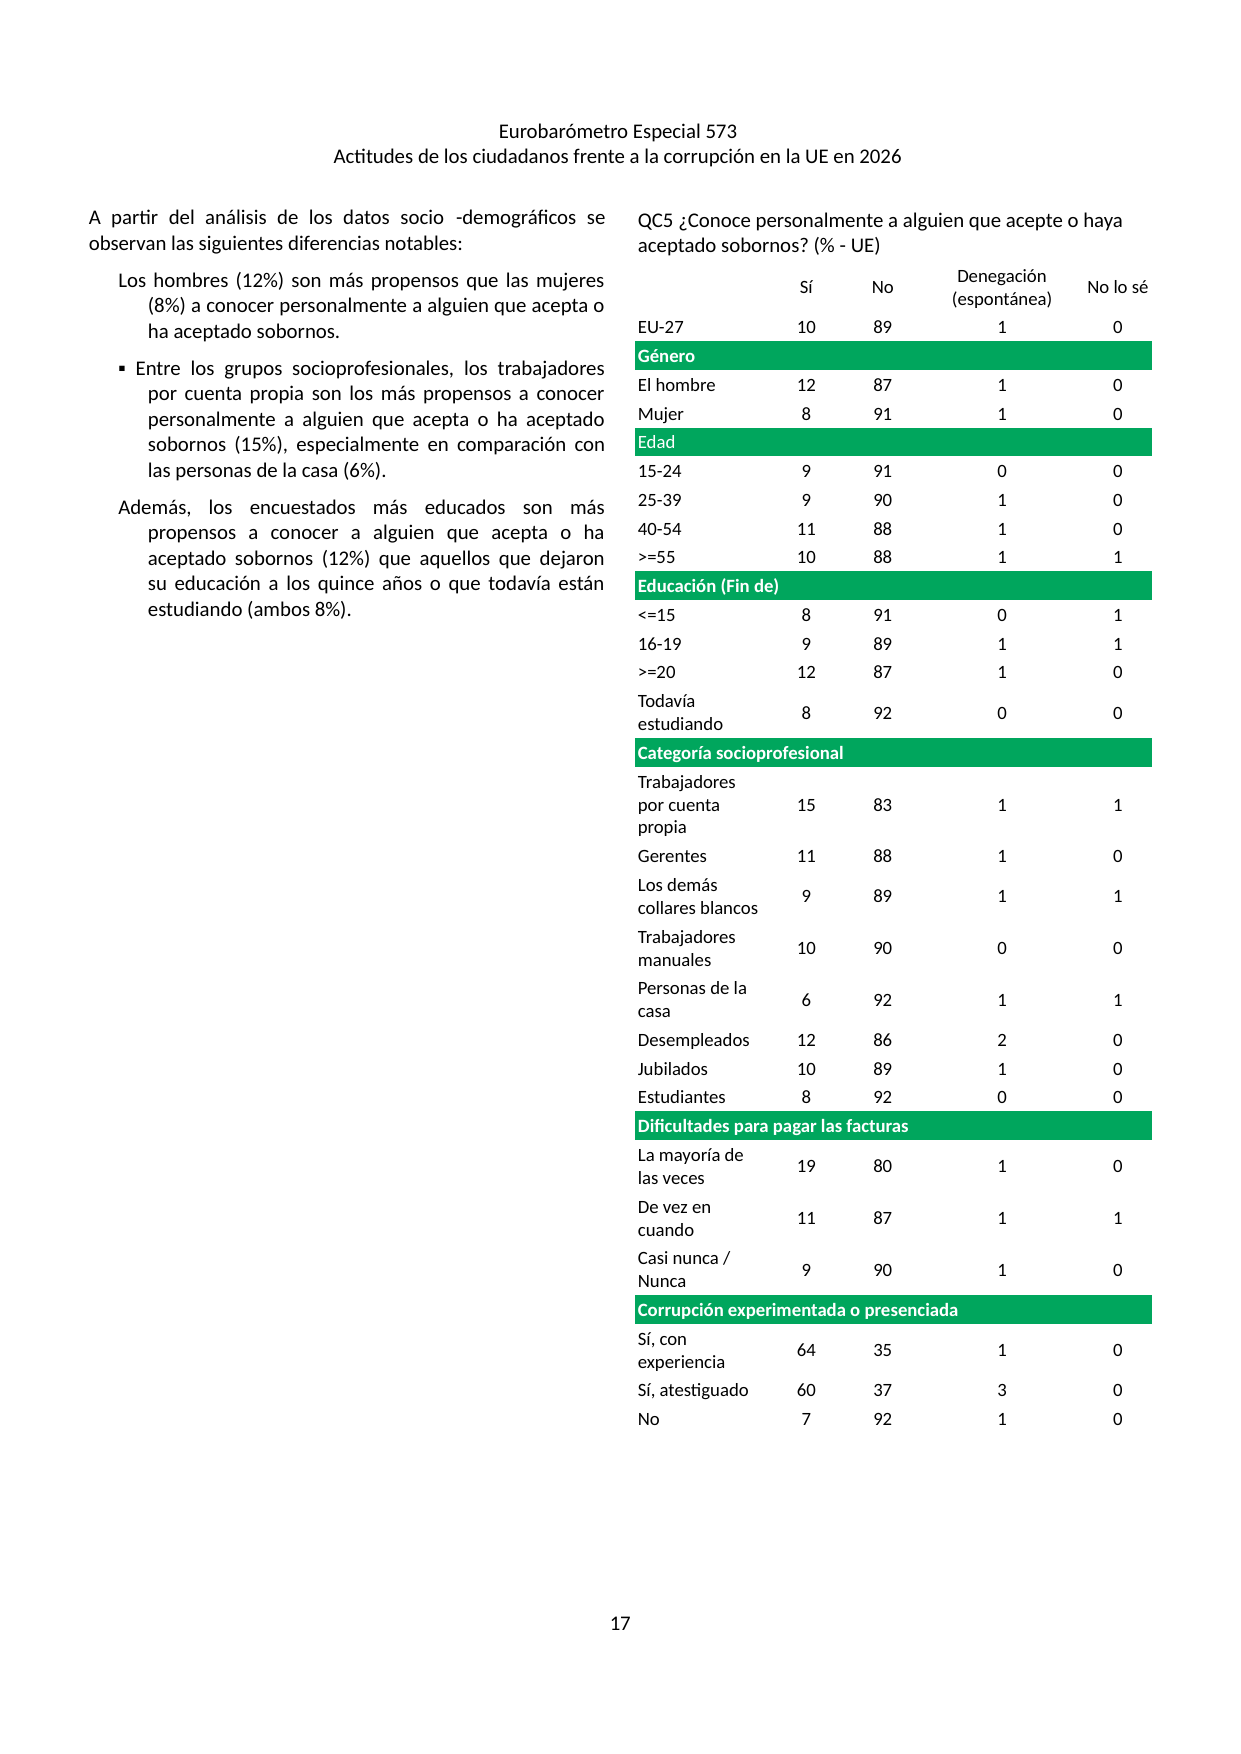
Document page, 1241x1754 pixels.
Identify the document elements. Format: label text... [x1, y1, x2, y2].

table_cell 0 [1083, 1404, 1152, 1433]
table_cell 0 [1083, 841, 1152, 870]
table_cell 10 [768, 922, 845, 973]
text ▪ Entre los grupos socioprofesionales, los trabajadores por cuenta propia son los más propensos a conocer personalmente a alguien que acepta o ha aceptado sobornos (15%), especialmente en comparación con las personas de la casa (6%). [118, 355, 605, 482]
table_cell 8 [768, 399, 845, 428]
table_cell 1 [920, 658, 1083, 686]
table_cell 1 [1083, 767, 1152, 841]
table_cell 0 [1083, 514, 1152, 543]
table_cell 7 [768, 1404, 845, 1433]
table_cell 89 [845, 313, 920, 341]
table_cell Casi nunca / Nunca [635, 1244, 767, 1295]
table_cell 1 [1083, 974, 1152, 1025]
table_cell 1 [920, 370, 1083, 399]
table_cell 91 [845, 600, 920, 629]
table_cell 15-24 [635, 456, 767, 485]
table_cell 1 [920, 841, 1083, 870]
table_cell 0 [1083, 1025, 1152, 1054]
table_cell 9 [768, 456, 845, 485]
table_cell 1 [1083, 629, 1152, 658]
table_cell 9 [768, 629, 845, 658]
table_cell 1 [920, 1324, 1083, 1376]
table_cell 1 [1083, 600, 1152, 629]
table_cell 0 [1083, 370, 1152, 399]
table_cell 1 [920, 1404, 1083, 1433]
table_cell >=20 [635, 658, 767, 686]
table_cell 11 [768, 841, 845, 870]
table_cell Sí [768, 261, 845, 313]
table_cell Sí, atestiguado [635, 1376, 767, 1404]
table_cell Educación (Fin de) [635, 571, 1152, 600]
table_cell 0 [920, 600, 1083, 629]
table_cell La mayoría de las veces [635, 1140, 767, 1192]
table_cell 88 [845, 841, 920, 870]
table_cell 91 [845, 456, 920, 485]
table_cell Sí, con experiencia [635, 1324, 767, 1376]
table_cell Edad [635, 428, 1152, 456]
table_cell Jubilados [635, 1054, 767, 1083]
table_cell 83 [845, 767, 920, 841]
table_cell 1 [920, 974, 1083, 1025]
table_cell 0 [1083, 1140, 1152, 1192]
table_cell 87 [845, 370, 920, 399]
table_cell 8 [768, 1083, 845, 1111]
table_cell 80 [845, 1140, 920, 1192]
table_cell 90 [845, 1244, 920, 1295]
table_cell Trabajadores manuales [635, 922, 767, 973]
table_cell 0 [1083, 485, 1152, 514]
table_cell 1 [1083, 870, 1152, 922]
table_cell 0 [1083, 922, 1152, 973]
table_cell 1 [920, 1244, 1083, 1295]
table_cell Corrupción experimentada o presenciada [635, 1295, 1152, 1324]
table_cell Categoría socioprofesional [635, 738, 1152, 767]
table_cell 16-19 [635, 629, 767, 658]
table_cell 0 [1083, 686, 1152, 738]
table_cell 19 [768, 1140, 845, 1192]
table_cell Denegación (espontánea) [920, 261, 1083, 313]
table_cell 87 [845, 658, 920, 686]
table_cell 12 [768, 658, 845, 686]
table_cell 1 [920, 1140, 1083, 1192]
table_cell 1 [920, 629, 1083, 658]
text A partir del análisis de los datos socio ‑demográficos se observan las siguientes diferencias notables: [88, 204, 605, 255]
table_cell Mujer [635, 399, 767, 428]
table_cell Los demás collares blancos [635, 870, 767, 922]
table_cell 12 [768, 370, 845, 399]
table_cell 89 [845, 629, 920, 658]
table_cell 1 [920, 1054, 1083, 1083]
table_cell Desempleados [635, 1025, 767, 1054]
table_cell 37 [845, 1376, 920, 1404]
table_cell >=55 [635, 543, 767, 571]
table_cell 0 [1083, 399, 1152, 428]
table_cell 1 [920, 1192, 1083, 1243]
table_cell 0 [920, 686, 1083, 738]
table_cell 9 [768, 485, 845, 514]
table_cell Dificultades para pagar las facturas [635, 1111, 1152, 1140]
table_cell 10 [768, 1054, 845, 1083]
table_cell 0 [1083, 1054, 1152, 1083]
table_cell 2 [920, 1025, 1083, 1054]
table_cell 1 [920, 399, 1083, 428]
table_cell 1 [920, 767, 1083, 841]
table_cell 60 [768, 1376, 845, 1404]
table_cell 88 [845, 543, 920, 571]
table_cell 0 [1083, 1244, 1152, 1295]
table_cell 10 [768, 313, 845, 341]
table_cell <=15 [635, 600, 767, 629]
table_cell 1 [920, 313, 1083, 341]
table_header QC5 ¿Conoce personalmente a alguien que acepte o haya aceptado sobornos? (% - UE) [635, 204, 1152, 261]
table_cell 0 [920, 922, 1083, 973]
table_cell No lo sé [1083, 261, 1152, 313]
table_cell 92 [845, 974, 920, 1025]
table_cell Gerentes [635, 841, 767, 870]
table_cell Género [635, 341, 1152, 370]
table_cell 0 [920, 1083, 1083, 1111]
table_cell 92 [845, 1083, 920, 1111]
table_cell 9 [768, 1244, 845, 1295]
table_cell No [635, 1404, 767, 1433]
table_cell 11 [768, 514, 845, 543]
table_cell 89 [845, 1054, 920, 1083]
table_cell 86 [845, 1025, 920, 1054]
table_cell 1 [920, 514, 1083, 543]
table_cell 0 [1083, 313, 1152, 341]
table_cell 40-54 [635, 514, 767, 543]
table_cell [635, 261, 767, 313]
table_cell 1 [1083, 543, 1152, 571]
table_cell 90 [845, 922, 920, 973]
table_cell 1 [920, 485, 1083, 514]
table_cell Estudiantes [635, 1083, 767, 1111]
table_cell 9 [768, 870, 845, 922]
table_cell 35 [845, 1324, 920, 1376]
table_cell De vez en cuando [635, 1192, 767, 1243]
table_cell 90 [845, 485, 920, 514]
table_cell 87 [845, 1192, 920, 1243]
table_cell 88 [845, 514, 920, 543]
table_cell Todavía estudiando [635, 686, 767, 738]
table_cell 0 [920, 456, 1083, 485]
table_cell 1 [920, 543, 1083, 571]
table_cell 89 [845, 870, 920, 922]
table_cell 92 [845, 686, 920, 738]
table_cell 15 [768, 767, 845, 841]
table_cell 91 [845, 399, 920, 428]
table_cell EU-27 [635, 313, 767, 341]
table_cell 11 [768, 1192, 845, 1243]
table_cell 0 [1083, 1376, 1152, 1404]
table_cell 8 [768, 600, 845, 629]
table_cell Personas de la casa [635, 974, 767, 1025]
table_cell 64 [768, 1324, 845, 1376]
table_cell No [845, 261, 920, 313]
table_cell 1 [920, 870, 1083, 922]
text Los hombres (12%) son más propensos que las mujeres (8%) a conocer personalmente a alguien que acepta o ha aceptado sobornos. [118, 267, 605, 343]
table_cell 25-39 [635, 485, 767, 514]
table_cell 0 [1083, 456, 1152, 485]
table_cell 12 [768, 1025, 845, 1054]
table_cell 0 [1083, 1083, 1152, 1111]
table_cell 0 [1083, 658, 1152, 686]
table_cell 10 [768, 543, 845, 571]
table_cell 92 [845, 1404, 920, 1433]
table_cell 6 [768, 974, 845, 1025]
table_cell 0 [1083, 1324, 1152, 1376]
table_cell 3 [920, 1376, 1083, 1404]
table_cell 8 [768, 686, 845, 738]
text Además, los encuestados más educados son más propensos a conocer a alguien que acepta o ha aceptado sobornos (12%) que aquellos que dejaron su educación a los quince años o que todavía están estudiando (ambos 8%). [118, 494, 605, 621]
table_cell 1 [1083, 1192, 1152, 1243]
table_cell Trabajadores por cuenta propia [635, 767, 767, 841]
table_cell El hombre [635, 370, 767, 399]
